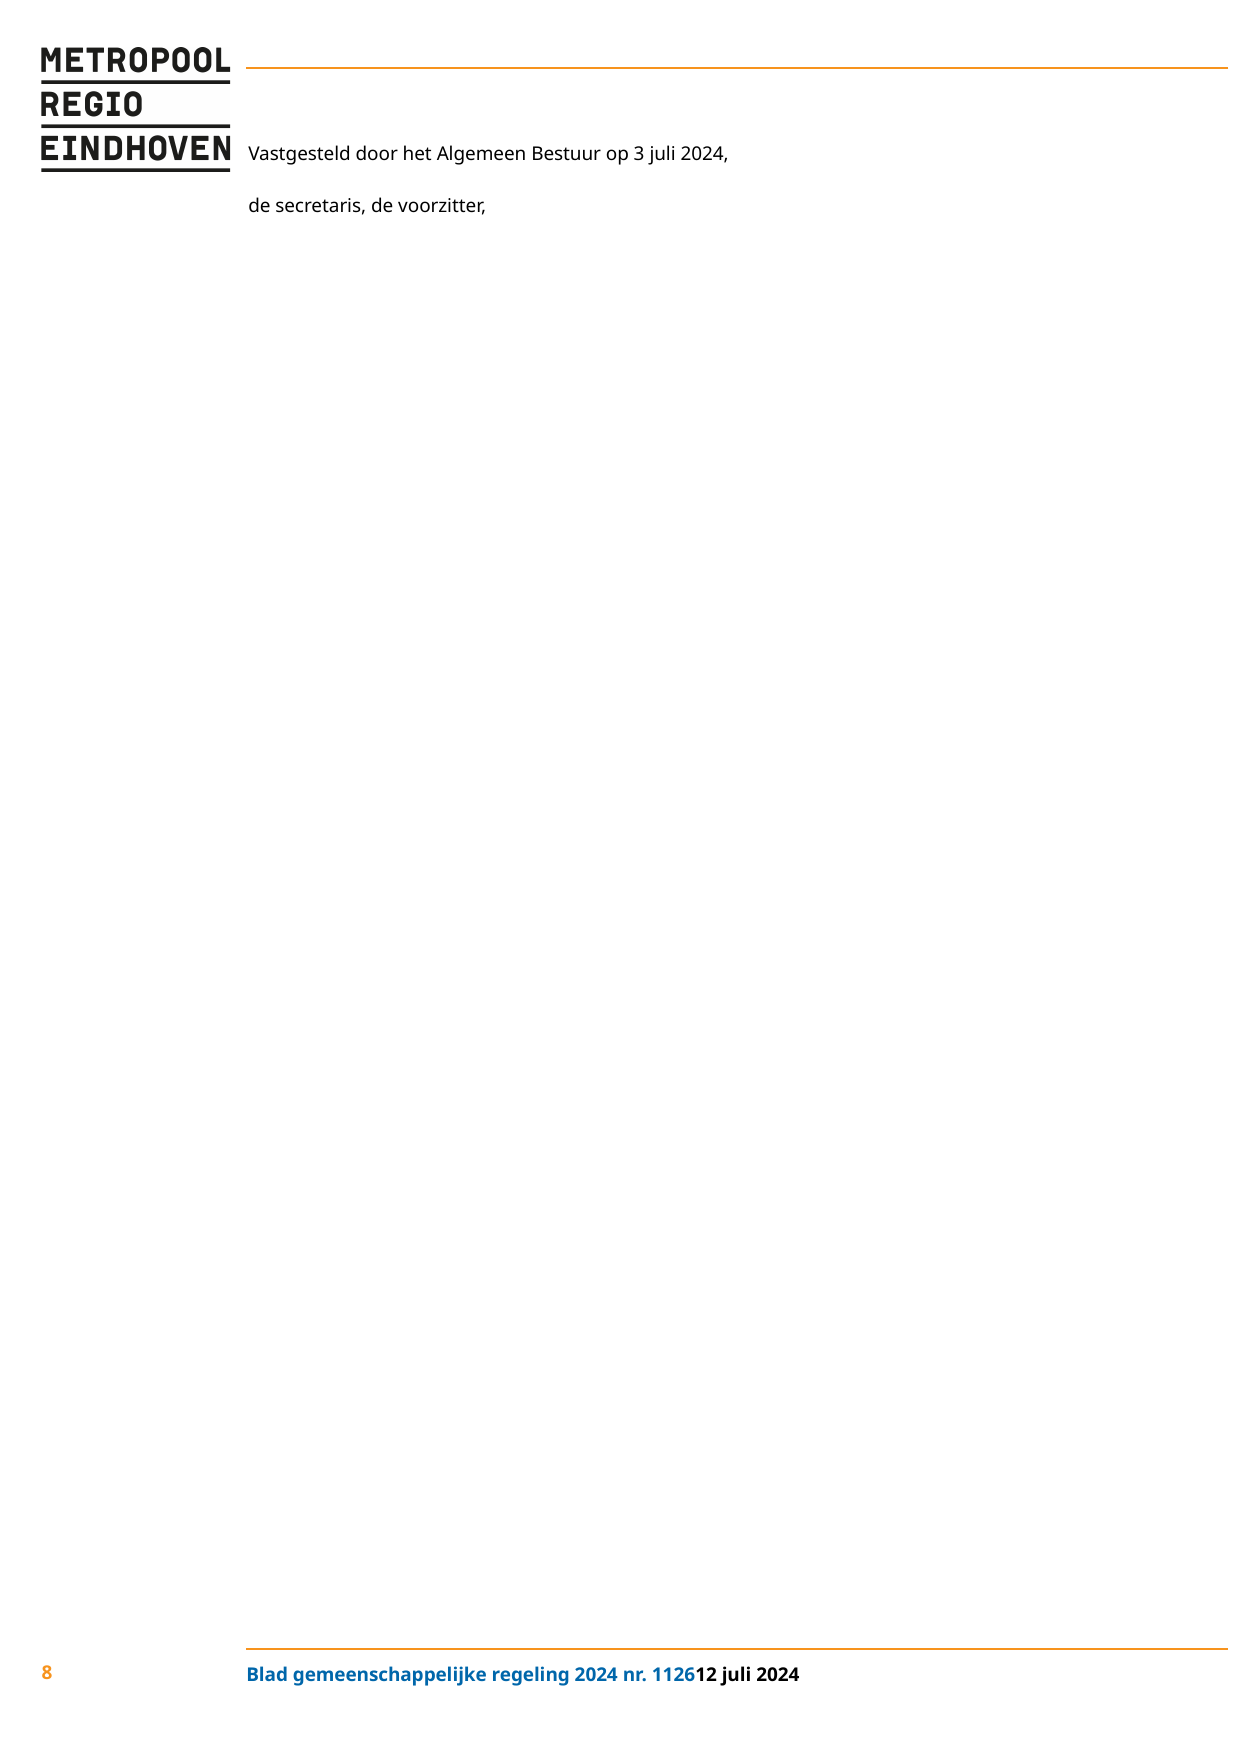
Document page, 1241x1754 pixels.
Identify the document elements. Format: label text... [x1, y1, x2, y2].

text Vastgesteld door het Algemeen Bestuur op 3 juli 2024, [248, 140, 1152, 166]
picture [41, 47, 231, 172]
text de secretaris, de voorzitter, [248, 192, 1152, 218]
